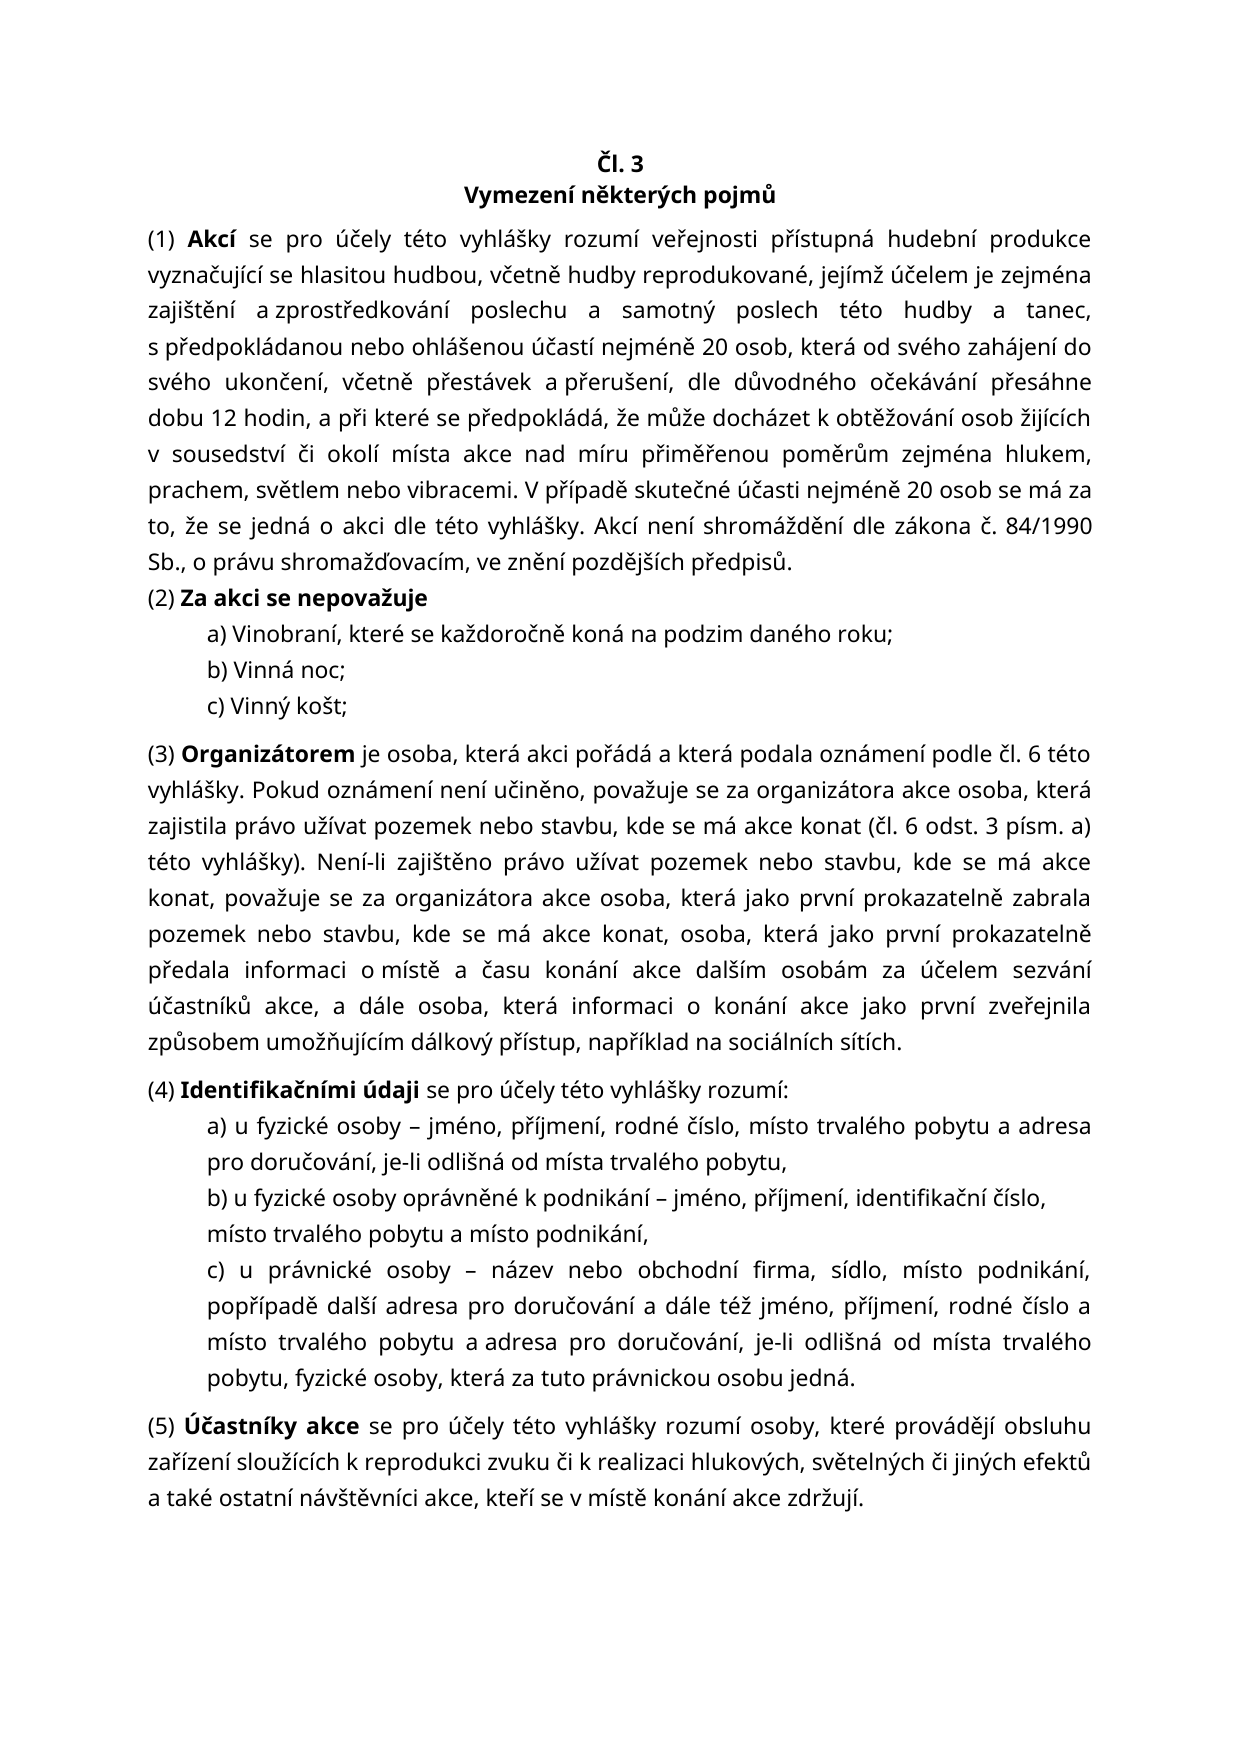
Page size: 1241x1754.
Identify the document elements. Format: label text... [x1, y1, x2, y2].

text (1) Akcí se pro účely této vyhlášky rozumí veřejnosti přístupná hudební produkce vyznačující se hlasitou hudbou, včetně hudby reprodukované, jejímž účelem je zejména zajištění a zprostředkování poslechu a samotný poslech této hudby a tanec, s předpokládanou nebo ohlášenou účastí nejméně 20 osob, která od svého zahájení do svého ukončení, včetně přestávek a přerušení, dle důvodného očekávání přesáhne dobu 12 hodin, a při které se předpokládá, že může docházet k obtěžování osob žijících v sousedství či okolí místa akce nad míru přiměřenou poměrům zejména hlukem, prachem, světlem nebo vibracemi. V případě skutečné účasti nejméně 20 osob se má za to, že se jedná o akci dle této vyhlášky. Akcí není shromáždění dle zákona č. 84/1990 Sb., o právu shromažďovacím, ve znění pozdějších předpisů. [148, 223, 1093, 577]
text c) u právnické osoby – název nebo obchodní firma, sídlo, místo podnikání, popřípadě další adresa pro doručování a dále též jméno, příjmení, rodné číslo a místo trvalého pobytu a adresa pro doručování, je-li odlišná od místa trvalého pobytu, fyzické osoby, která za tuto právnickou osobu jedná. [207, 1254, 1093, 1393]
text b) u fyzické osoby oprávněné k podnikání – jméno, příjmení, identifikační číslo, místo trvalého pobytu a místo podnikání, [207, 1182, 1093, 1249]
text (2) Za akci se nepovažuje [148, 582, 1093, 613]
text (5) Účastníky akce se pro účely této vyhlášky rozumí osoby, které provádějí obsluhu zařízení sloužících k reprodukci zvuku či k realizaci hlukových, světelných či jiných efektů a také ostatní návštěvníci akce, kteří se v místě konání akce zdržují. [148, 1410, 1093, 1513]
text b) Vinná noc; [207, 654, 1093, 685]
text Čl. 3 [148, 148, 1093, 179]
text (3) Organizátorem je osoba, která akci pořádá a která podala oznámení podle čl. 6 této vyhlášky. Pokud oznámení není učiněno, považuje se za organizátora akce osoba, která zajistila právo užívat pozemek nebo stavbu, kde se má akce konat (čl. 6 odst. 3 písm. a) této vyhlášky). Není-li zajištěno právo užívat pozemek nebo stavbu, kde se má akce konat, považuje se za organizátora akce osoba, která jako první prokazatelně zabrala pozemek nebo stavbu, kde se má akce konat, osoba, která jako první prokazatelně předala informaci o místě a času konání akce dalším osobám za účelem sezvání účastníků akce, a dále osoba, která informaci o konání akce jako první zveřejnila způsobem umožňujícím dálkový přístup, například na sociálních sítích. [148, 738, 1093, 1057]
text a) Vinobraní, které se každoročně koná na podzim daného roku; [207, 618, 1093, 649]
text c) Vinný košt; [207, 690, 1093, 721]
text (4) Identifikačními údaji se pro účely této vyhlášky rozumí: [148, 1074, 1093, 1105]
text a) u fyzické osoby – jméno, příjmení, rodné číslo, místo trvalého pobytu a adresa pro doručování, je-li odlišná od místa trvalého pobytu, [207, 1110, 1093, 1177]
text Vymezení některých pojmů [148, 179, 1093, 210]
